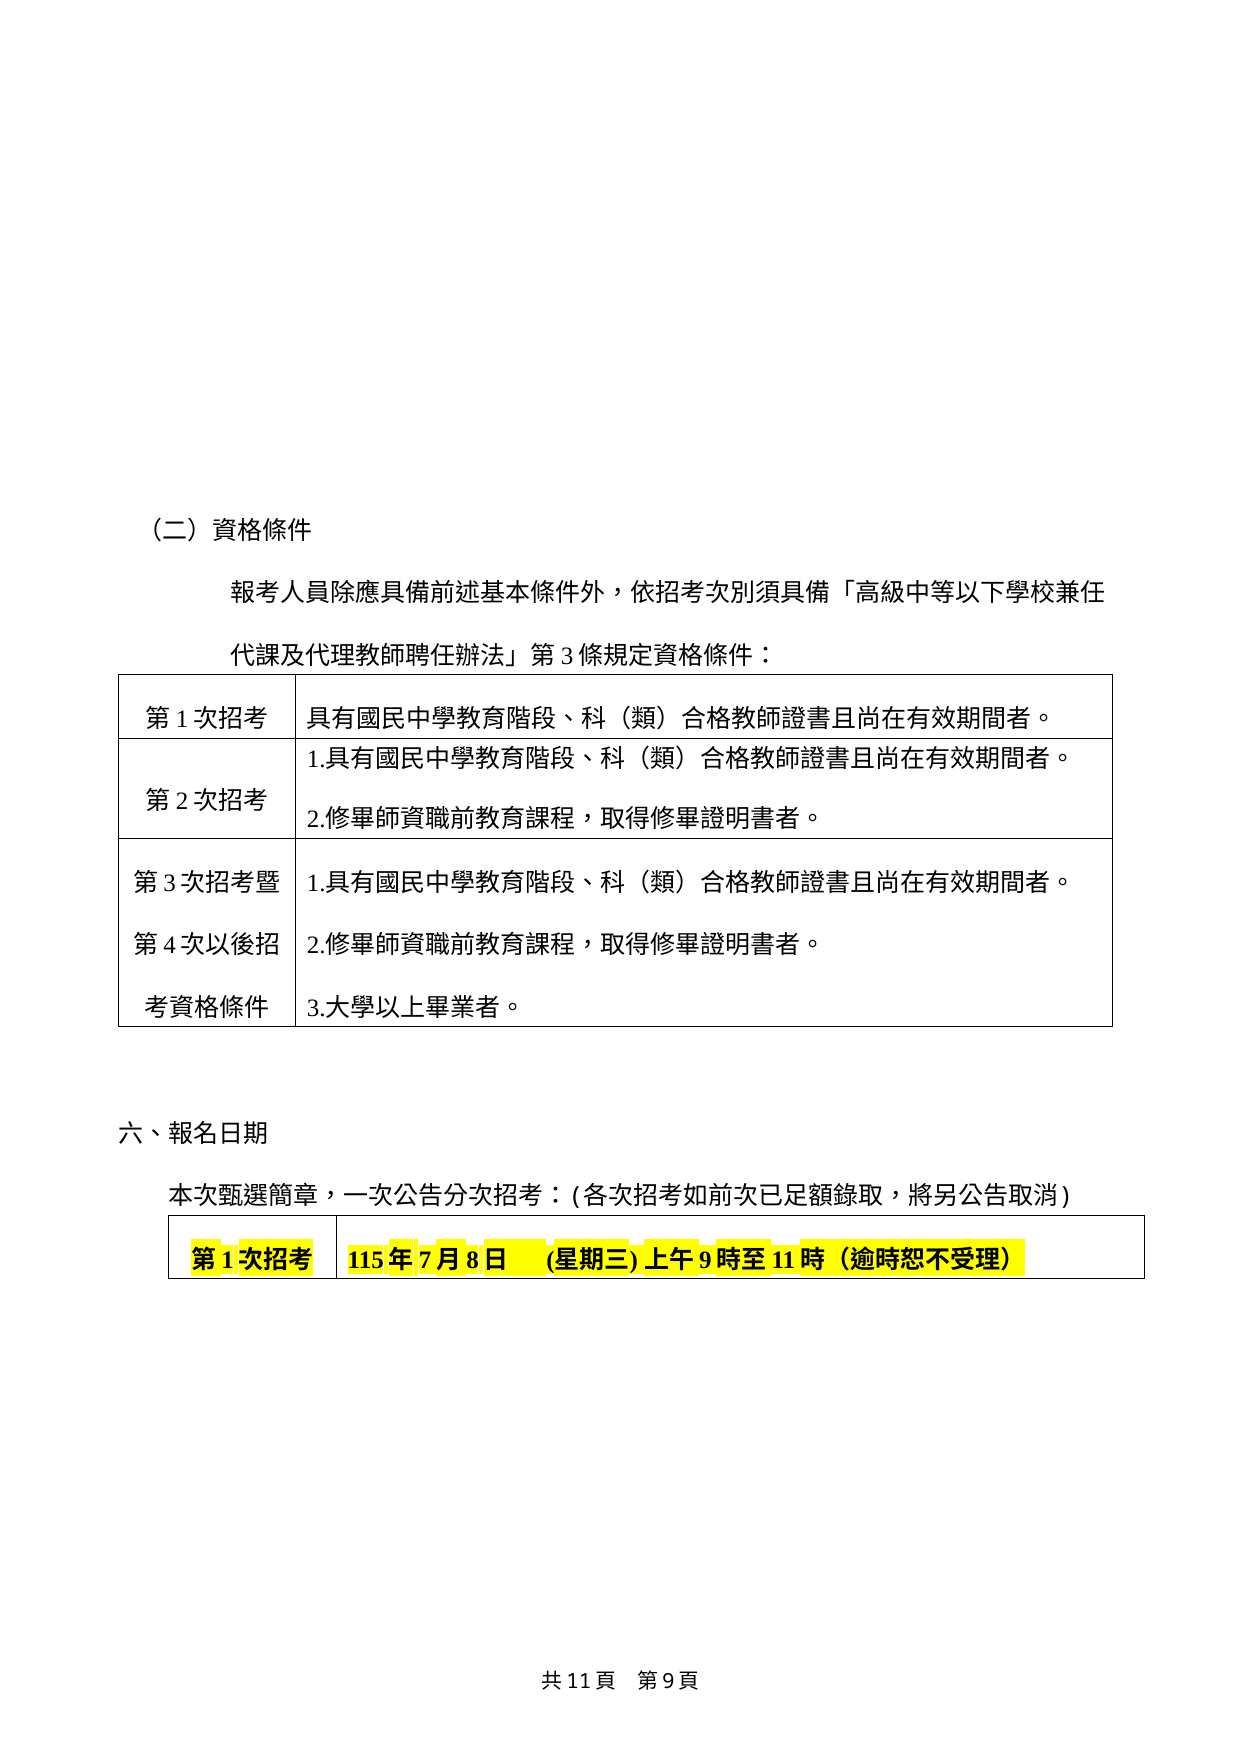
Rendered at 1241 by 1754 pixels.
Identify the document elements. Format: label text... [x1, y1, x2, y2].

table_cell 第2次招考 [119, 739, 295, 838]
table_header 第1次招考 [119, 675, 295, 738]
text 報考人員除應具備前述基本條件外，依招考次別須具備「高級中等以下學校兼任代課及代理教師聘任辦法」第3條規定資格條件： [231, 549, 1122, 674]
table_cell 1.具有國民中學教育階段、科（類）合格教師證書且尚在有效期間者。 2.修畢師資職前教育課程，取得修畢證明書者。 [296, 739, 1112, 838]
table_header 第1次招考 [169, 1216, 336, 1278]
table_header 115年7月8日 (星期三) 上午9時至11時（逾時恕不受理） [337, 1216, 1144, 1278]
text （二）資格條件 [118, 487, 1122, 549]
table_header 具有國民中學教育階段、科（類）合格教師證書且尚在有效期間者。 [296, 675, 1112, 738]
table_cell 第3次招考暨 第4次以後招考資格條件 [119, 839, 295, 1026]
table_cell 1.具有國民中學教育階段、科（類）合格教師證書且尚在有效期間者。 2.修畢師資職前教育課程，取得修畢證明書者。 3.大學以上畢業者。 [296, 839, 1112, 1026]
text 六、報名日期 本次甄選簡章，一次公告分次招考：(各次招考如前次已足額錄取，將另公告取消) [118, 1090, 1122, 1215]
